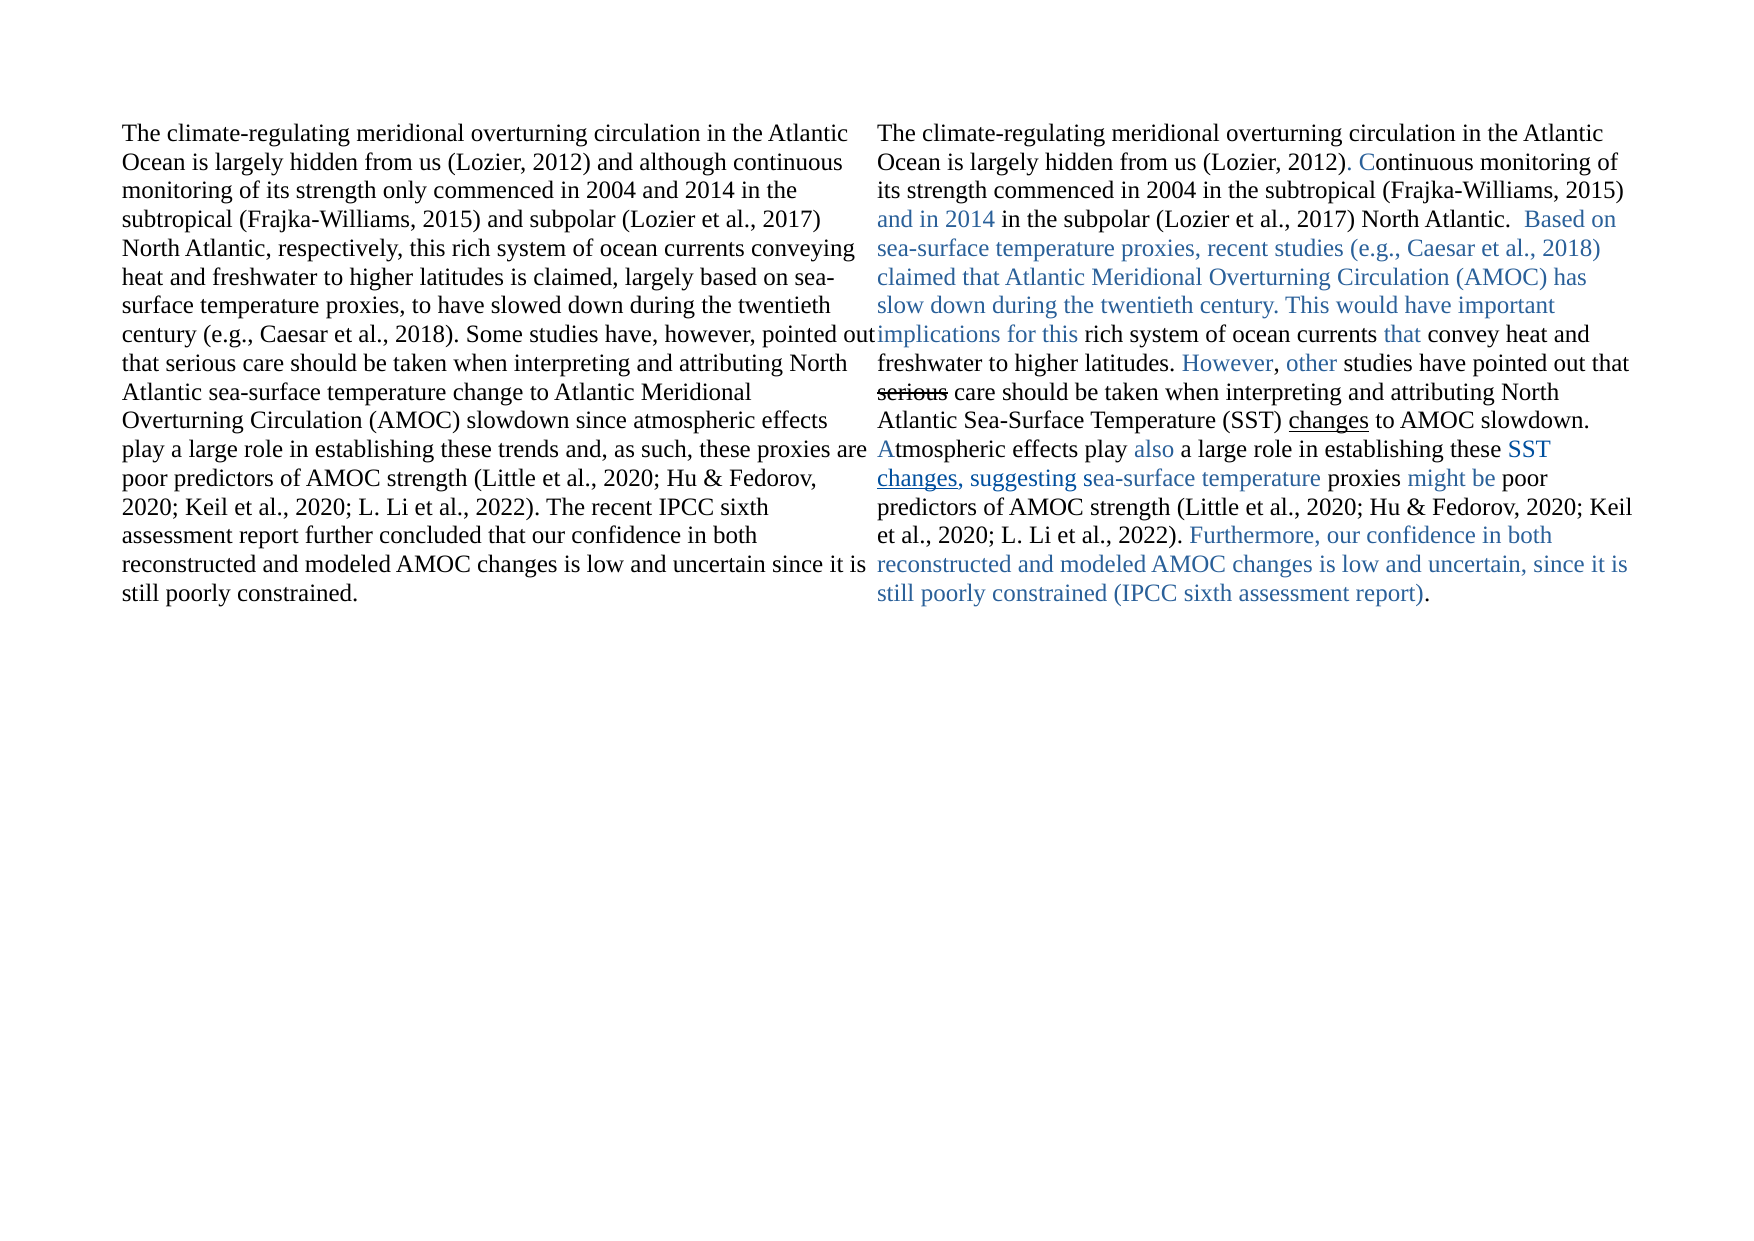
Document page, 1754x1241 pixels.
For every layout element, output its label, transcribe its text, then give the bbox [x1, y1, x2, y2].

table_header The climate-regulating meridional overturning circulation in the Atlantic Ocean is largely hidden from us (Lozier, 2012). Continuous monitoring of its strength commenced in 2004 in the subtropical (Frajka-Williams, 2015) and in 2014 in the subpolar (Lozier et al., 2017) North Atlantic. Based on sea-surface temperature proxies, recent studies (e.g., Caesar et al., 2018) claimed that Atlantic Meridional Overturning Circulation (AMOC) has slow down during the twentieth century. This would have important implications for this rich system of ocean currents that convey heat and freshwater to higher latitudes. However, other studies have pointed out that serious care should be taken when interpreting and attributing North Atlantic Sea-Surface Temperature (SST) changes to AMOC slowdown. Atmospheric effects play also a large role in establishing these SST changes, suggesting sea-surface temperature proxies might be poor predictors of AMOC strength (Little et al., 2020; Hu & Fedorov, 2020; Keil et al., 2020; L. Li et al., 2022). Furthermore, our confidence in both reconstructed and modeled AMOC changes is low and uncertain, since it is still poorly constrained (IPCC sixth assessment report). [877, 118, 1636, 1122]
table_header The climate-regulating meridional overturning circulation in the Atlantic Ocean is largely hidden from us (Lozier, 2012) and although continuous monitoring of its strength only commenced in 2004 and 2014 in the subtropical (Frajka-Williams, 2015) and subpolar (Lozier et al., 2017) North Atlantic, respectively, this rich system of ocean currents conveying heat and freshwater to higher latitudes is claimed, largely based on sea-surface temperature proxies, to have slowed down during the twentieth century (e.g., Caesar et al., 2018). Some studies have, however, pointed out that serious care should be taken when interpreting and attributing North Atlantic sea-surface temperature change to Atlantic Meridional Overturning Circulation (AMOC) slowdown since atmospheric effects play a large role in establishing these trends and, as such, these proxies are poor predictors of AMOC strength (Little et al., 2020; Hu & Fedorov, 2020; Keil et al., 2020; L. Li et al., 2022). The recent IPCC sixth assessment report further concluded that our confidence in both reconstructed and modeled AMOC changes is low and uncertain since it is still poorly constrained. [122, 118, 877, 1122]
